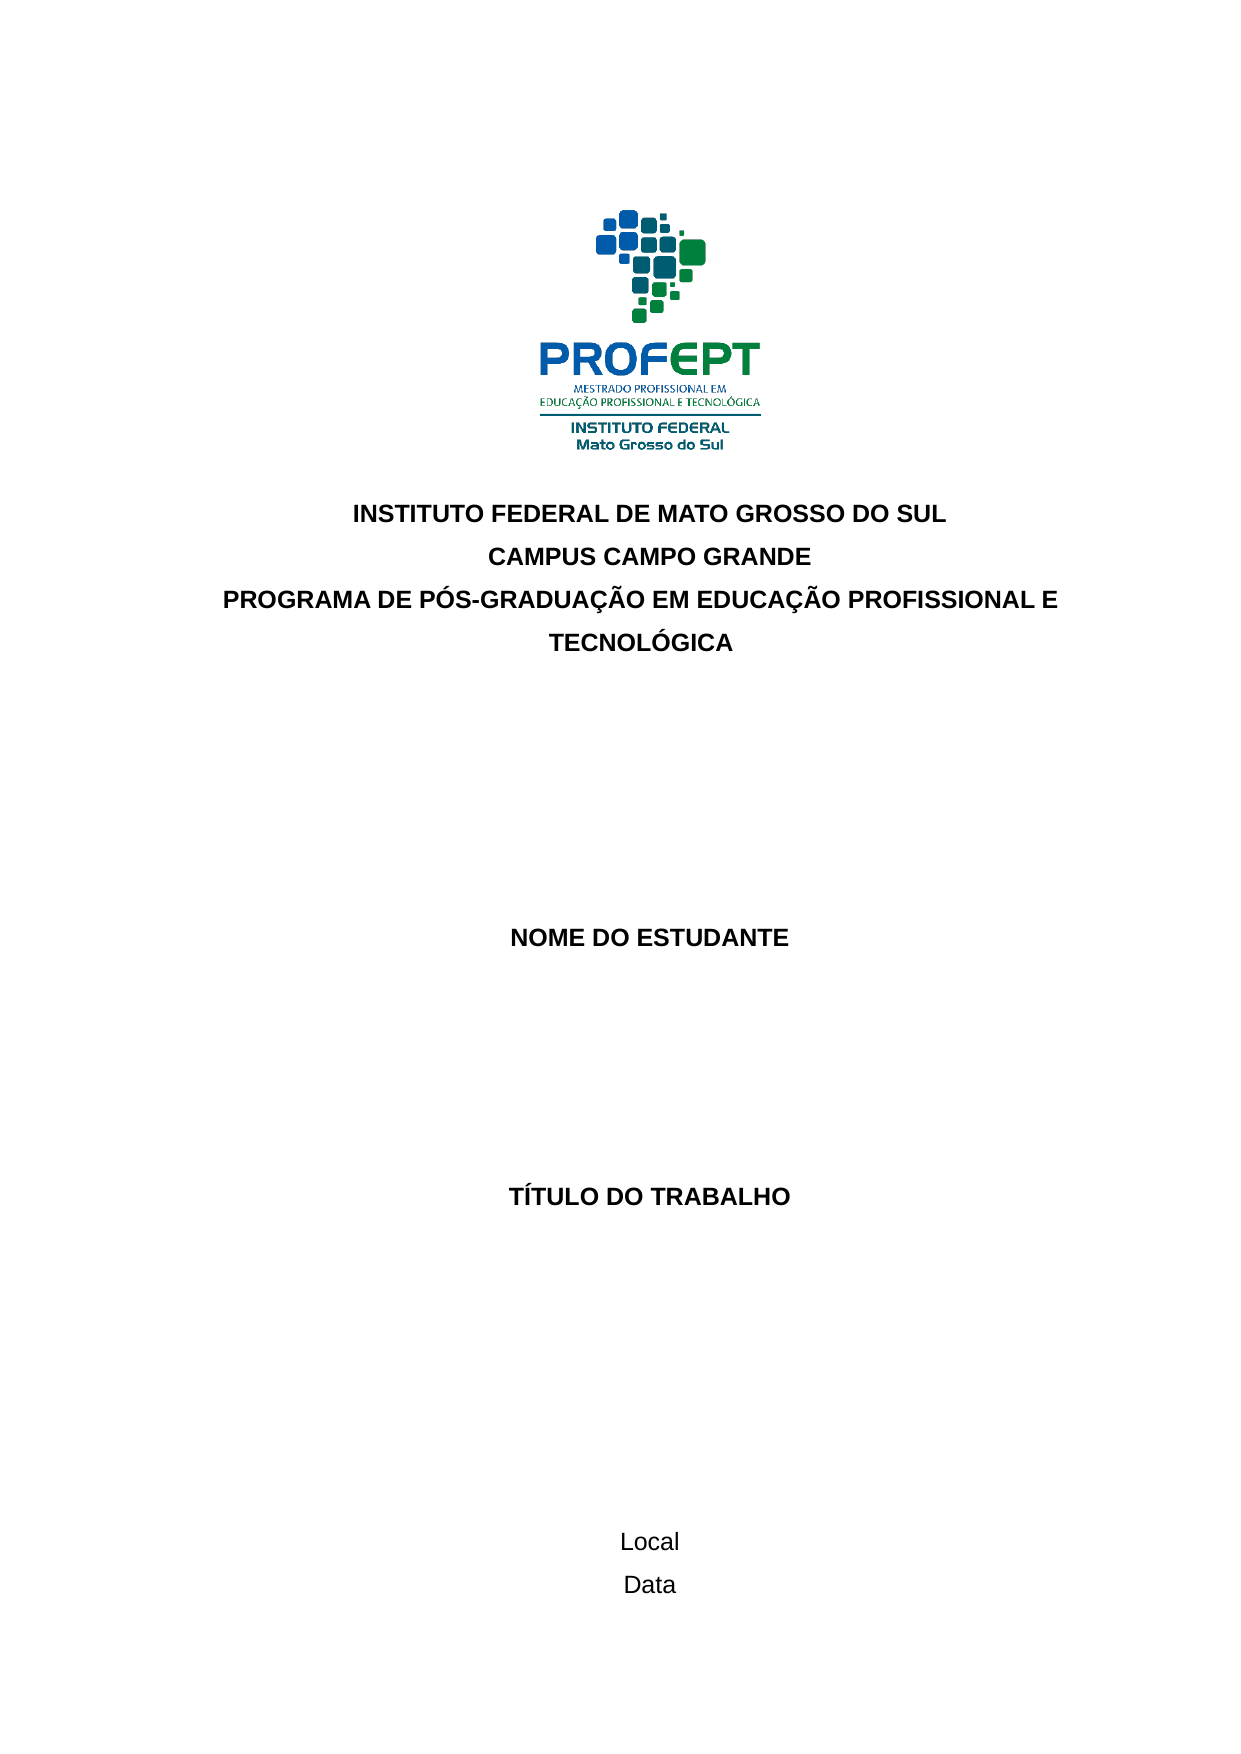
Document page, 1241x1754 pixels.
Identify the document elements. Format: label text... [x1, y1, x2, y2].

text TÍTULO DO TRABALHO [177, 1182, 1122, 1210]
text NOME DO ESTUDANTE [177, 923, 1122, 952]
text Local [177, 1527, 1122, 1555]
picture [508, 177, 792, 485]
text PROGRAMA DE PÓS-GRADUAÇÃO EM EDUCAÇÃO PROFISSIONAL E TECNOLÓGICA [159, 585, 1122, 657]
text Data [177, 1570, 1122, 1598]
text Instituto Federal DE MATO GROSSO DO SUL [177, 499, 1122, 527]
text CAMPUS CAMPO GRANDE [177, 542, 1122, 571]
